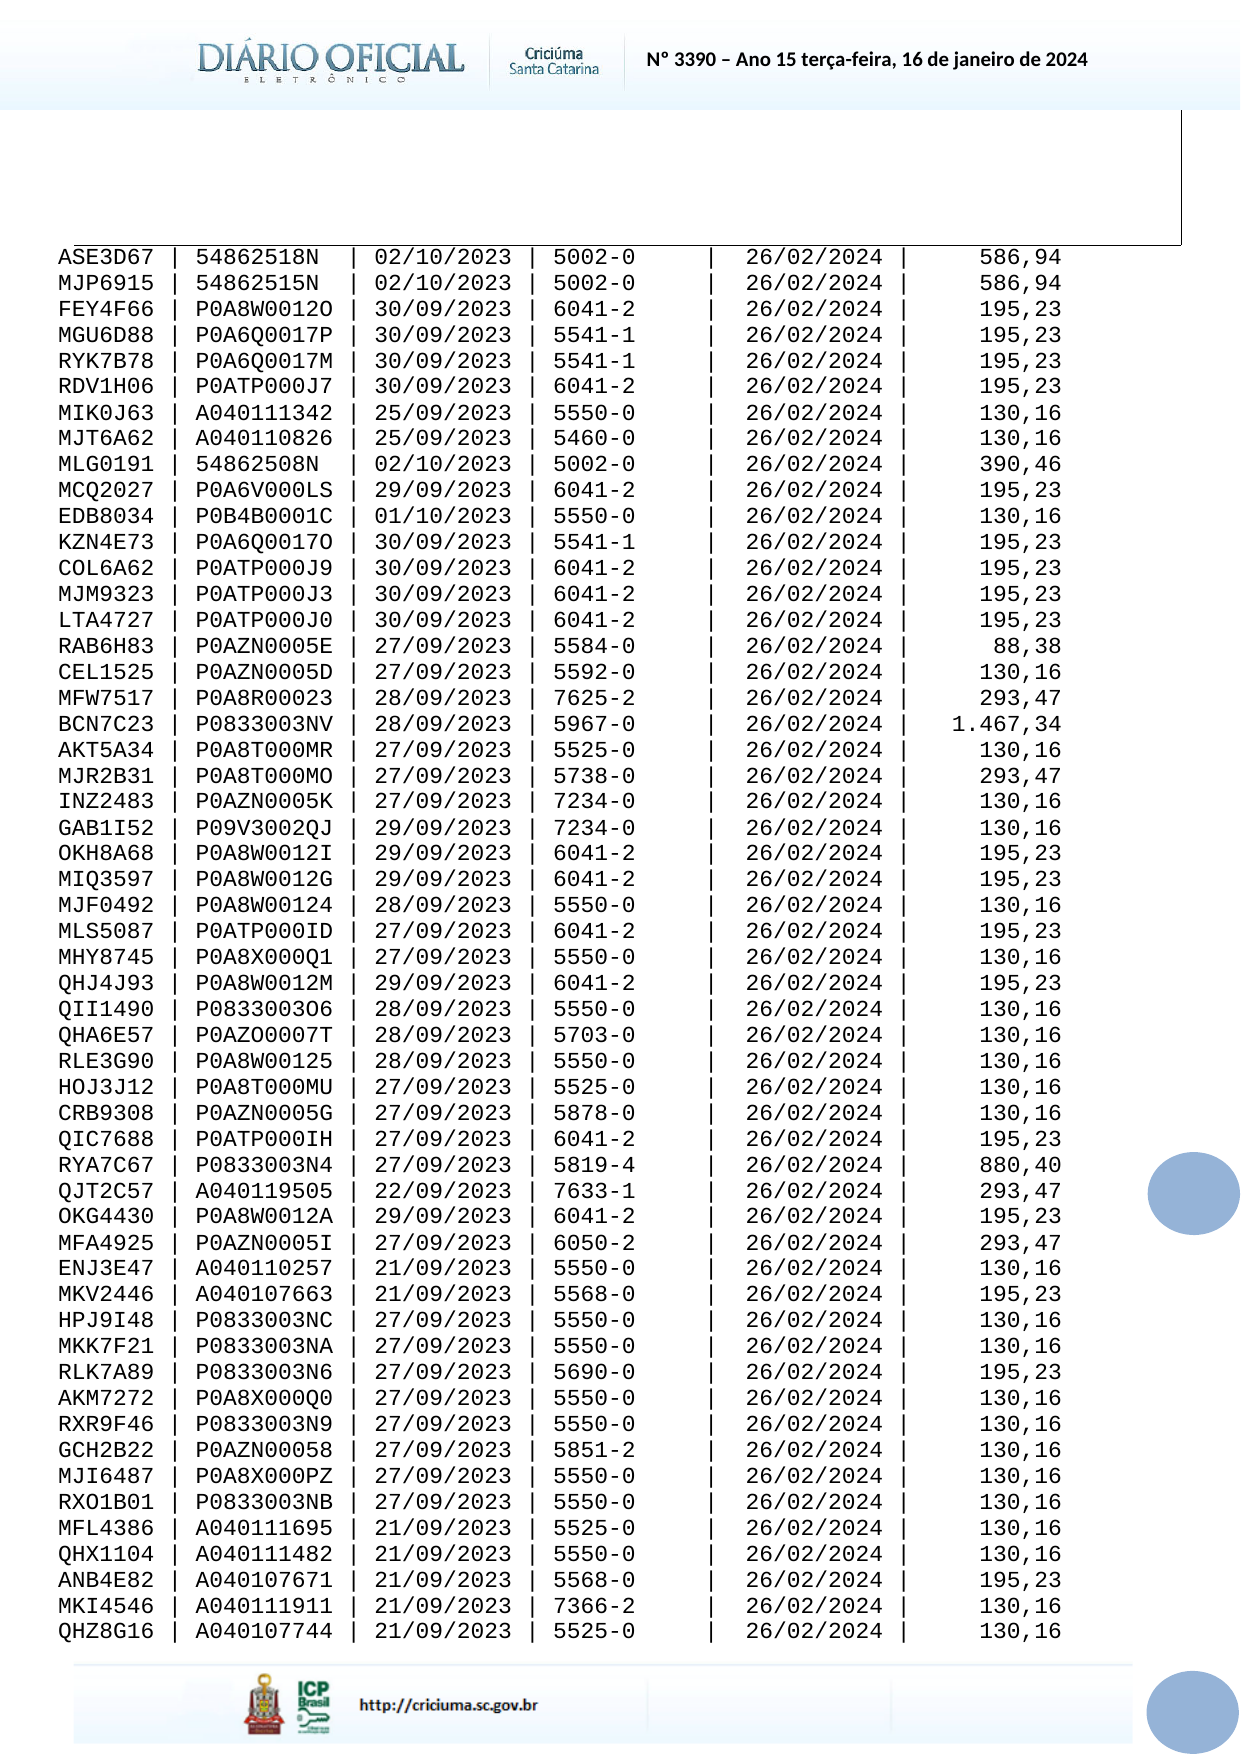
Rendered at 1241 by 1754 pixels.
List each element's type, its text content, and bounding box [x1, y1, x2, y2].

text ASE3D67 | 54862518N | 02/10/2023 | 5002-0 | 26/02/2024 | 586,94 [44, 245, 1181, 271]
text QIC7688 | P0ATP000IH | 27/09/2023 | 6041-2 | 26/02/2024 | 195,23 [44, 1127, 1181, 1153]
text MJR2B31 | P0A8T000MO | 27/09/2023 | 5738-0 | 26/02/2024 | 293,47 [44, 764, 1181, 790]
text MLS5087 | P0ATP000ID | 27/09/2023 | 6041-2 | 26/02/2024 | 195,23 [44, 919, 1181, 946]
text QJT2C57 | A040119505 | 22/09/2023 | 7633-1 | 26/02/2024 | 293,47 [44, 1179, 1150, 1205]
text QHJ4J93 | P0A8W0012M | 29/09/2023 | 6041-2 | 26/02/2024 | 195,23 [44, 971, 1181, 997]
text LTA4727 | P0ATP000J0 | 30/09/2023 | 6041-2 | 26/02/2024 | 195,23 [44, 608, 1181, 634]
text MFL4386 | A040111695 | 21/09/2023 | 5525-0 | 26/02/2024 | 130,16 [44, 1516, 1181, 1542]
text OKG4430 | P0A8W0012A | 29/09/2023 | 6041-2 | 26/02/2024 | 195,23 [44, 1205, 1171, 1231]
text MKV2446 | A040107663 | 21/09/2023 | 5568-0 | 26/02/2024 | 195,23 [44, 1283, 1181, 1309]
text RDV1H06 | P0ATP000J7 | 30/09/2023 | 6041-2 | 26/02/2024 | 195,23 [44, 375, 1181, 401]
text FEY4F66 | P0A8W0012O | 30/09/2023 | 6041-2 | 26/02/2024 | 195,23 [44, 297, 1181, 323]
text CRB9308 | P0AZN0005G | 27/09/2023 | 5878-0 | 26/02/2024 | 130,16 [44, 1101, 1181, 1127]
text RLK7A89 | P0833003N6 | 27/09/2023 | 5690-0 | 26/02/2024 | 195,23 [44, 1361, 1181, 1386]
text RXR9F46 | P0833003N9 | 27/09/2023 | 5550-0 | 26/02/2024 | 130,16 [44, 1412, 1181, 1438]
text MKK7F21 | P0833003NA | 27/09/2023 | 5550-0 | 26/02/2024 | 130,16 [44, 1334, 1181, 1361]
text RYK7B78 | P0A6Q0017M | 30/09/2023 | 5541-1 | 26/02/2024 | 195,23 [44, 349, 1181, 375]
text EDB8034 | P0B4B0001C | 01/10/2023 | 5550-0 | 26/02/2024 | 130,16 [44, 504, 1181, 531]
text MHY8745 | P0A8X000Q1 | 27/09/2023 | 5550-0 | 26/02/2024 | 130,16 [44, 946, 1181, 971]
text GCH2B22 | P0AZN00058 | 27/09/2023 | 5851-2 | 26/02/2024 | 130,16 [44, 1438, 1181, 1464]
text RXO1B01 | P0833003NB | 27/09/2023 | 5550-0 | 26/02/2024 | 130,16 [44, 1490, 1181, 1516]
text HPJ9I48 | P0833003NC | 27/09/2023 | 5550-0 | 26/02/2024 | 130,16 [44, 1309, 1181, 1334]
text GAB1I52 | P09V3002QJ | 29/09/2023 | 7234-0 | 26/02/2024 | 130,16 [44, 816, 1181, 842]
text MJP6915 | 54862515N | 02/10/2023 | 5002-0 | 26/02/2024 | 586,94 [44, 271, 1181, 297]
text KZN4E73 | P0A6Q0017O | 30/09/2023 | 5541-1 | 26/02/2024 | 195,23 [44, 531, 1181, 556]
text HOJ3J12 | P0A8T000MU | 27/09/2023 | 5525-0 | 26/02/2024 | 130,16 [44, 1075, 1181, 1101]
text QHX1104 | A040111482 | 21/09/2023 | 5550-0 | 26/02/2024 | 130,16 [44, 1542, 1181, 1568]
text MJF0492 | P0A8W00124 | 28/09/2023 | 5550-0 | 26/02/2024 | 130,16 [44, 894, 1181, 919]
text AKT5A34 | P0A8T000MR | 27/09/2023 | 5525-0 | 26/02/2024 | 130,16 [44, 738, 1181, 764]
text MIQ3597 | P0A8W0012G | 29/09/2023 | 6041-2 | 26/02/2024 | 195,23 [44, 868, 1181, 894]
text ENJ3E47 | A040110257 | 21/09/2023 | 5550-0 | 26/02/2024 | 130,16 [44, 1257, 1181, 1283]
text MGU6D88 | P0A6Q0017P | 30/09/2023 | 5541-1 | 26/02/2024 | 195,23 [44, 323, 1181, 349]
text MCQ2027 | P0A6V000LS | 29/09/2023 | 6041-2 | 26/02/2024 | 195,23 [44, 479, 1181, 504]
text INZ2483 | P0AZN0005K | 27/09/2023 | 7234-0 | 26/02/2024 | 130,16 [44, 790, 1181, 816]
text OKH8A68 | P0A8W0012I | 29/09/2023 | 6041-2 | 26/02/2024 | 195,23 [44, 842, 1181, 868]
text QII1490 | P0833003O6 | 28/09/2023 | 5550-0 | 26/02/2024 | 130,16 [44, 997, 1181, 1023]
text CEL1525 | P0AZN0005D | 27/09/2023 | 5592-0 | 26/02/2024 | 130,16 [44, 660, 1181, 686]
text MKI4546 | A040111911 | 21/09/2023 | 7366-2 | 26/02/2024 | 130,16 [44, 1594, 1181, 1620]
text AKM7272 | P0A8X000Q0 | 27/09/2023 | 5550-0 | 26/02/2024 | 130,16 [44, 1386, 1181, 1412]
text RLE3G90 | P0A8W00125 | 28/09/2023 | 5550-0 | 26/02/2024 | 130,16 [44, 1049, 1181, 1075]
text RAB6H83 | P0AZN0005E | 27/09/2023 | 5584-0 | 26/02/2024 | 88,38 [44, 634, 1181, 660]
text COL6A62 | P0ATP000J9 | 30/09/2023 | 6041-2 | 26/02/2024 | 195,23 [44, 556, 1181, 582]
text MJI6487 | P0A8X000PZ | 27/09/2023 | 5550-0 | 26/02/2024 | 130,16 [44, 1464, 1181, 1490]
text MJM9323 | P0ATP000J3 | 30/09/2023 | 6041-2 | 26/02/2024 | 195,23 [44, 582, 1181, 608]
text BCN7C23 | P0833003NV | 28/09/2023 | 5967-0 | 26/02/2024 | 1.467,34 [44, 712, 1181, 738]
text MFW7517 | P0A8R00023 | 28/09/2023 | 7625-2 | 26/02/2024 | 293,47 [44, 686, 1181, 712]
text QHZ8G16 | A040107744 | 21/09/2023 | 5525-0 | 26/02/2024 | 130,16 [44, 1620, 1181, 1646]
text MLG0191 | 54862508N | 02/10/2023 | 5002-0 | 26/02/2024 | 390,46 [44, 453, 1181, 479]
text MFA4925 | P0AZN0005I | 27/09/2023 | 6050-2 | 26/02/2024 | 293,47 [44, 1231, 1181, 1257]
text MIK0J63 | A040111342 | 25/09/2023 | 5550-0 | 26/02/2024 | 130,16 [44, 401, 1181, 427]
text ANB4E82 | A040107671 | 21/09/2023 | 5568-0 | 26/02/2024 | 195,23 [44, 1568, 1181, 1594]
text RYA7C67 | P0833003N4 | 27/09/2023 | 5819-4 | 26/02/2024 | 880,40 [44, 1153, 1180, 1179]
text MJT6A62 | A040110826 | 25/09/2023 | 5460-0 | 26/02/2024 | 130,16 [44, 427, 1181, 453]
text QHA6E57 | P0AZO0007T | 28/09/2023 | 5703-0 | 26/02/2024 | 130,16 [44, 1023, 1181, 1049]
